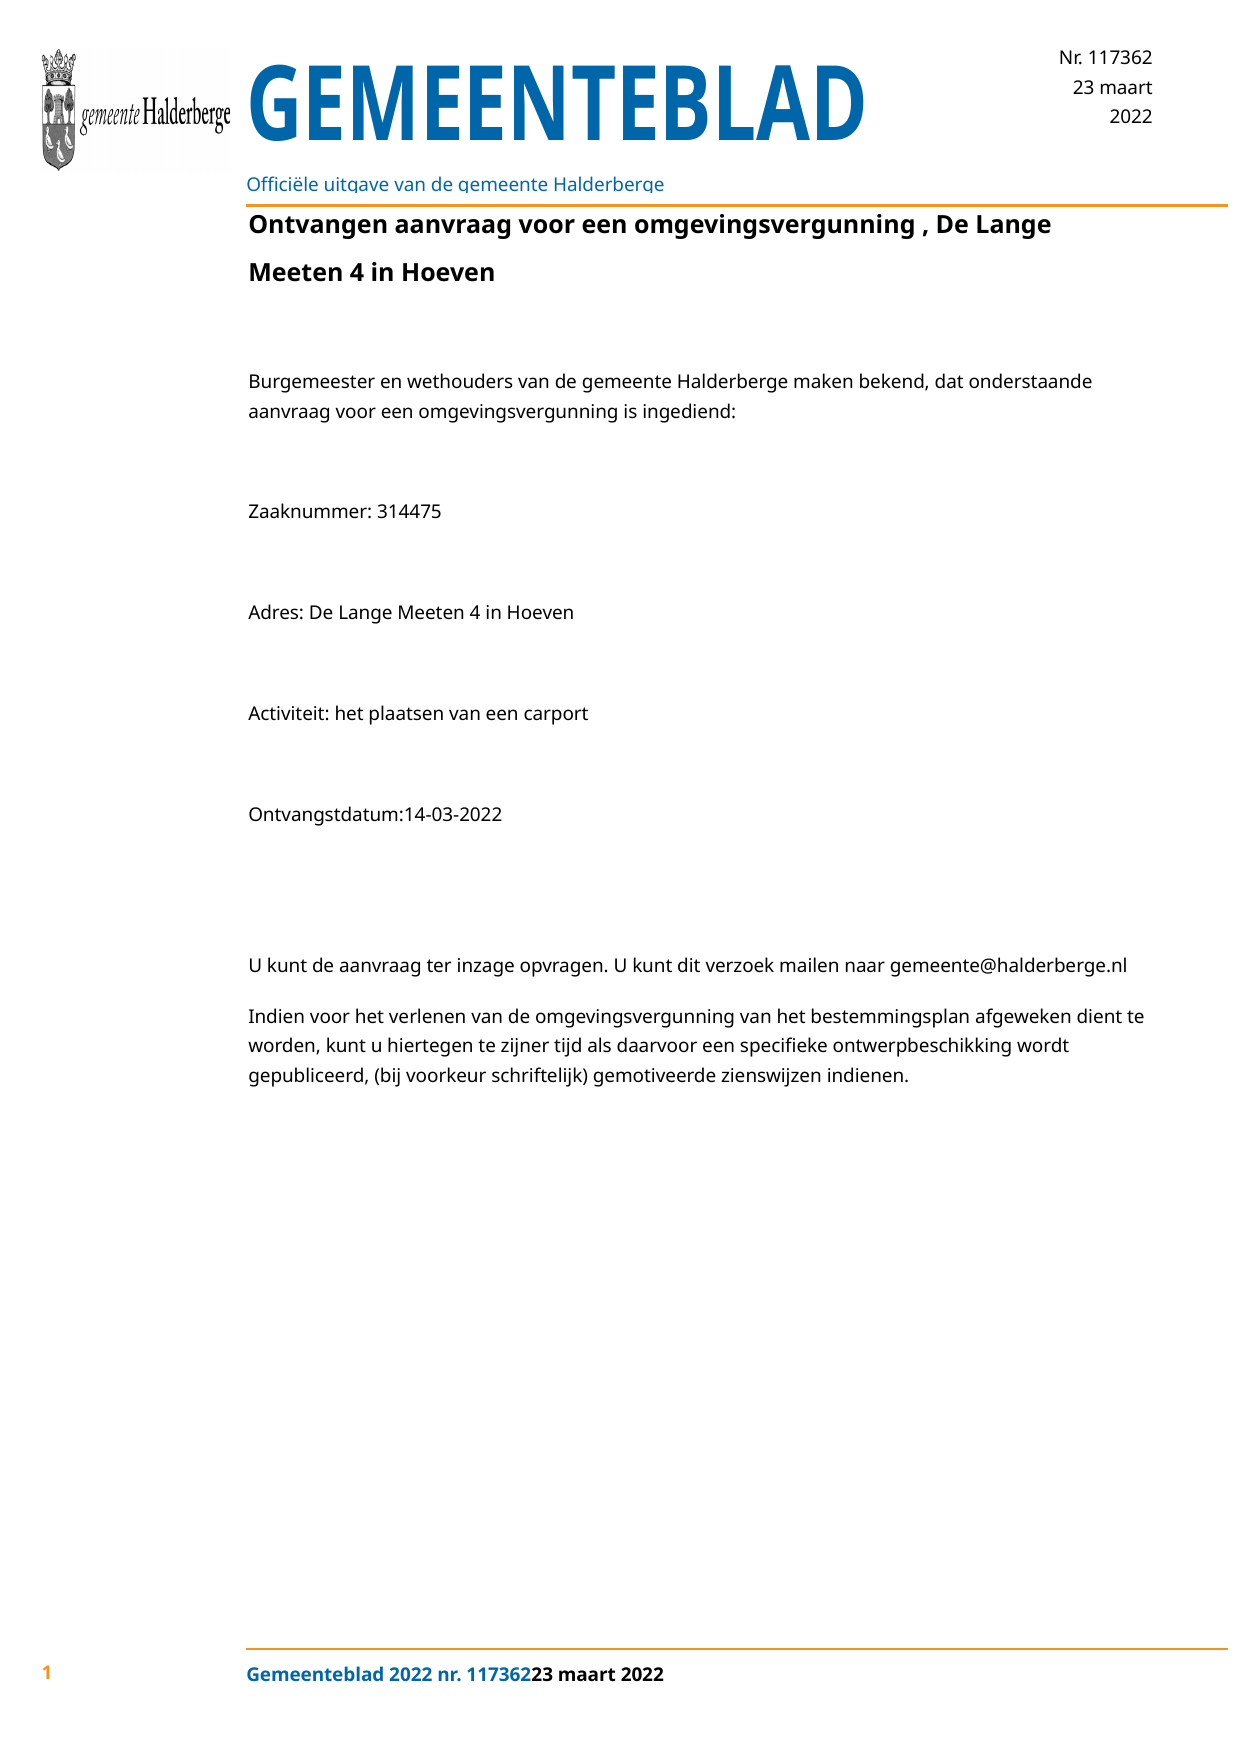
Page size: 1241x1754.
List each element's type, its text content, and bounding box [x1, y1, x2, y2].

text Burgemeester en wethouders van de gemeente Halderberge maken bekend, dat onderstaande aanvraag voor een omgevingsvergunning is ingediend: [248, 368, 1152, 424]
picture [41, 47, 231, 172]
text Ontvangstdatum:14-03-2022 [248, 801, 1152, 827]
text Indien voor het verlenen van de omgevingsvergunning van het bestemmingsplan afgeweken dient te worden, kunt u hiertegen te zijner tijd als daarvoor een specifieke ontwerpbeschikking wordt gepubliceerd, (bij voorkeur schriftelijk) gemotiveerde zienswijzen indienen. [248, 1003, 1152, 1088]
text Zaaknummer: 314475 [248, 499, 1152, 524]
text Ontvangen aanvraag voor een omgevingsvergunning , De Lange Meeten 4 in Hoeven [248, 207, 1152, 288]
text Adres: De Lange Meeten 4 in Hoeven [248, 599, 1152, 625]
text Activiteit: het plaatsen van een carport [248, 700, 1152, 726]
text U kunt de aanvraag ter inzage opvragen. U kunt dit verzoek mailen naar gemeente@halderberge.nl [248, 952, 1152, 978]
